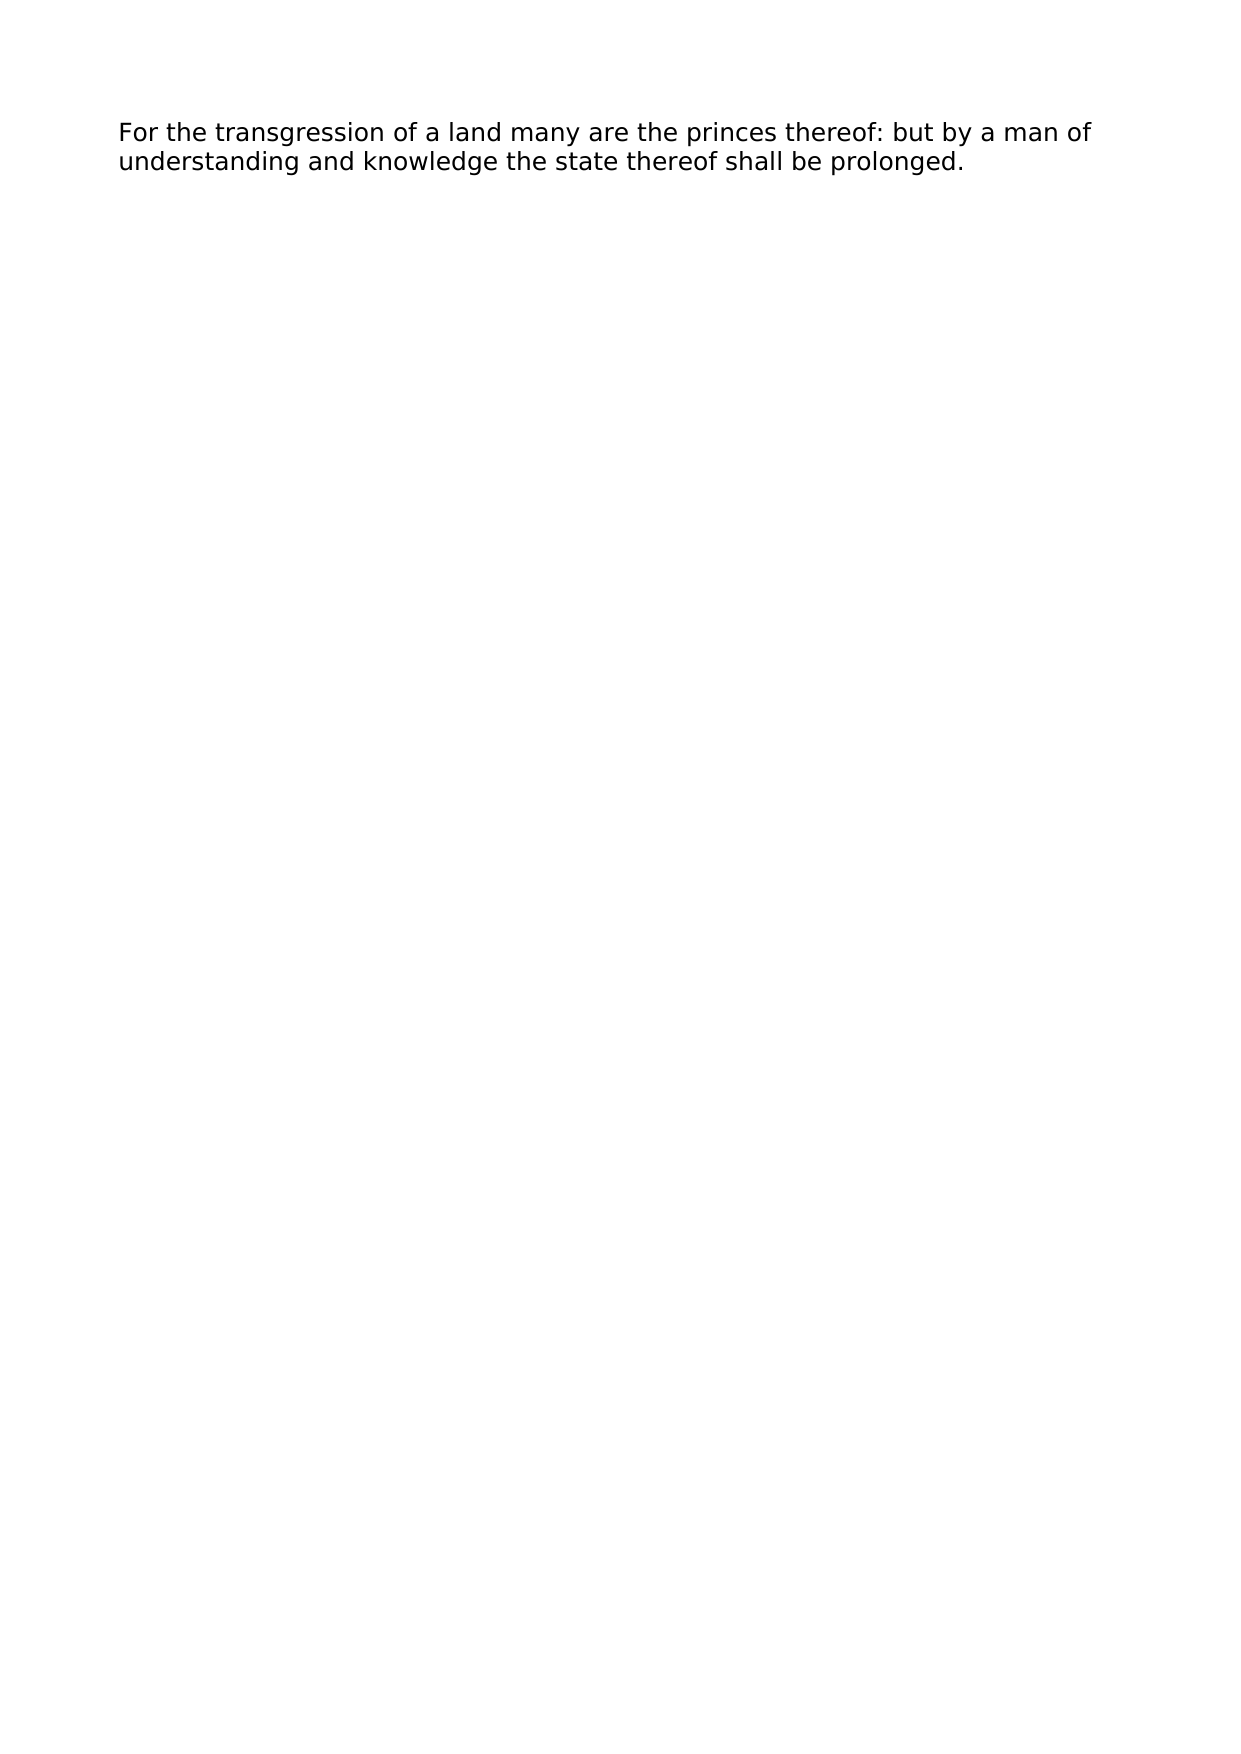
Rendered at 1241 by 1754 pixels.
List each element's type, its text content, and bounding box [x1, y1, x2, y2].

text For the transgression of a land many are the princes thereof: but by a man of understanding and knowledge the state thereof shall be prolonged. [118, 118, 1122, 176]
